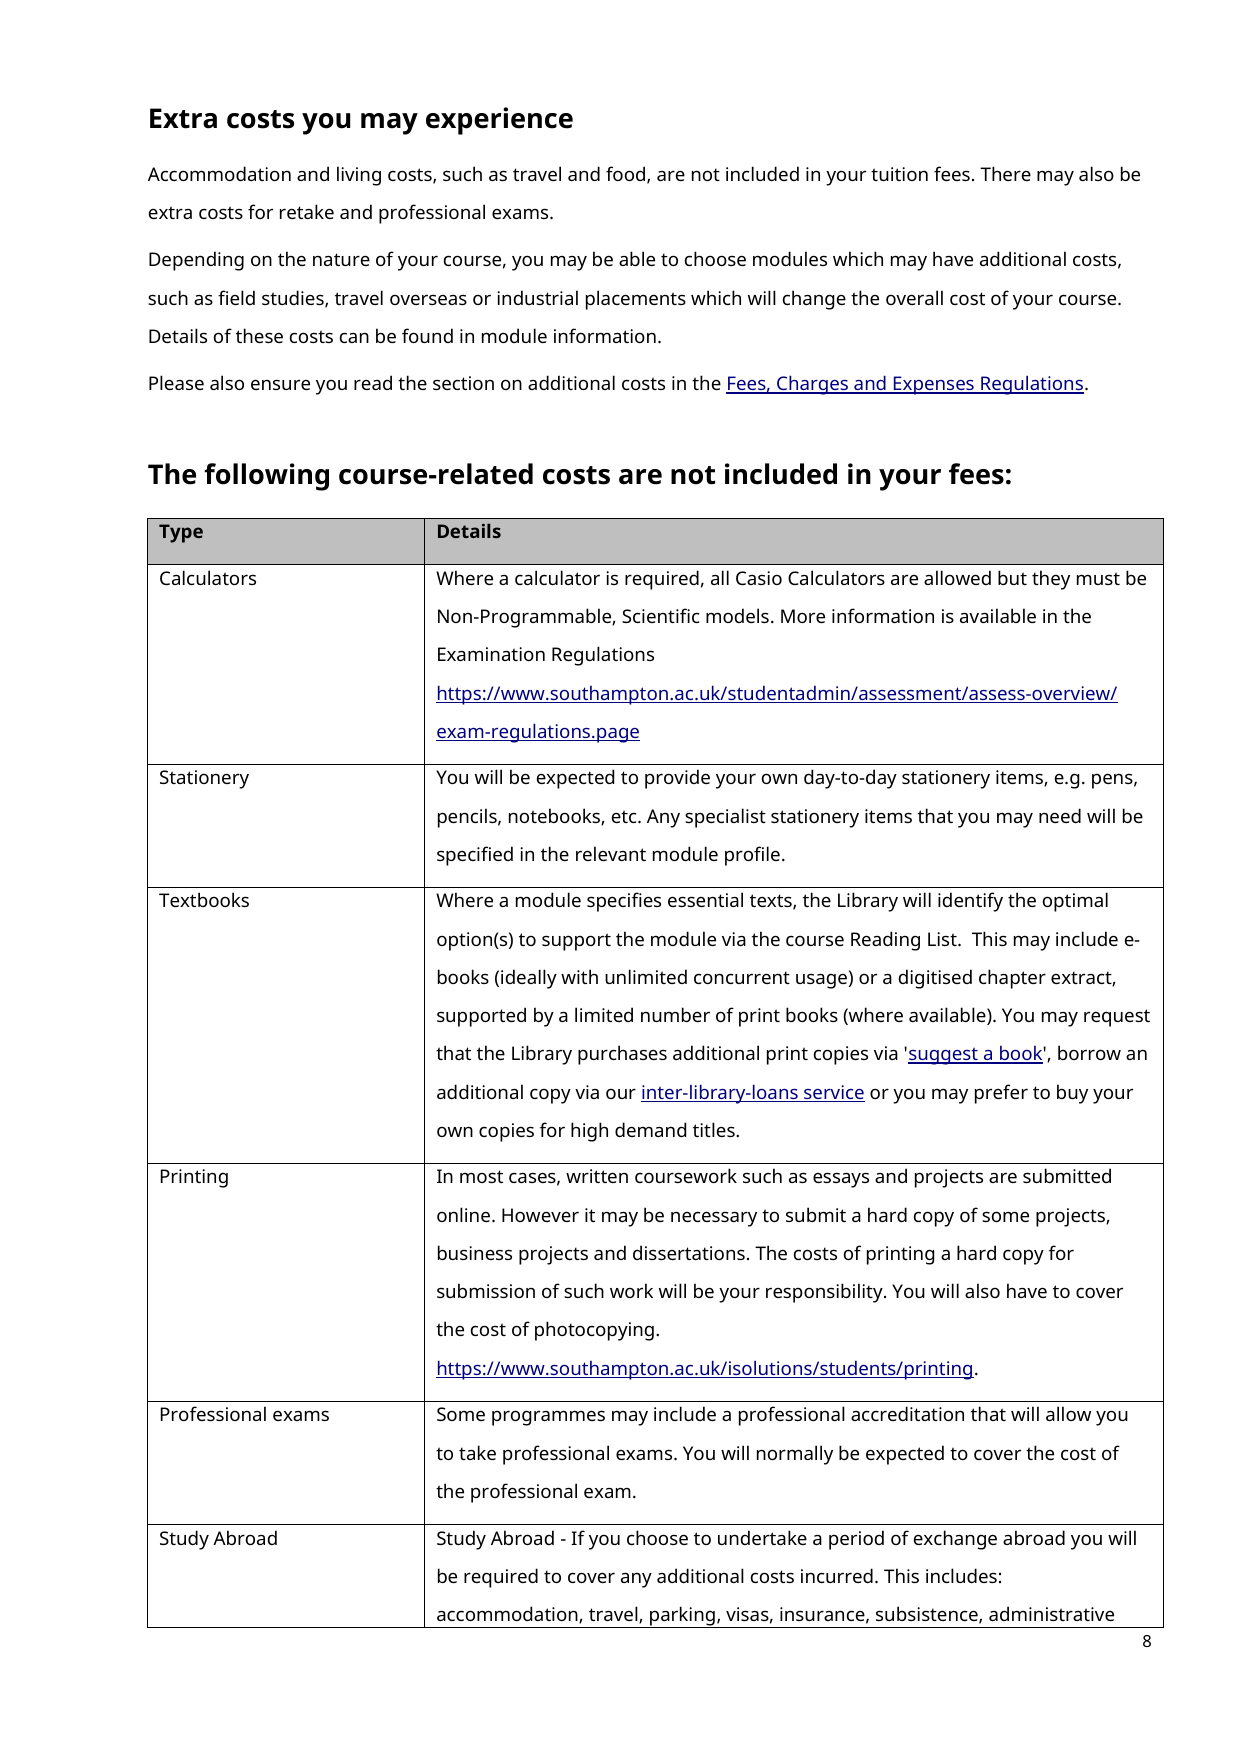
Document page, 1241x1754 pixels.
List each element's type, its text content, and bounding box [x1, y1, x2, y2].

table_cell Study Abroad [148, 1525, 424, 1627]
text Depending on the nature of your course, you may be able to choose modules which may have additional costs, such as field studies, travel overseas or industrial placements which will change the overall cost of your course. Details of these costs can be found in module information. [148, 247, 1152, 349]
table_cell Stationery [148, 765, 424, 887]
table_cell In most cases, written coursework such as essays and projects are submitted online. However it may be necessary to submit a hard copy of some projects, business projects and dissertations. The costs of printing a hard copy for submission of such work will be your responsibility. You will also have to cover the cost of photocopying. https://www.southampton.ac.uk/isolutions/students/printing. [425, 1164, 1163, 1401]
table_cell Professional exams [148, 1402, 424, 1524]
table_cell Textbooks [148, 888, 424, 1163]
subtitle Extra costs you may experience [148, 99, 1152, 136]
table_cell Calculators [148, 565, 424, 764]
table_cell Study Abroad - If you choose to undertake a period of exchange abroad you will be required to cover any additional costs incurred. This includes: accommodation, travel, parking, visas, insurance, subsistence, administrative [425, 1525, 1163, 1627]
table_cell You will be expected to provide your own day-to-day stationery items, e.g. pens, pencils, notebooks, etc. Any specialist stationery items that you may need will be specified in the relevant module profile. [425, 765, 1163, 887]
subtitle The following course-related costs are not included in your fees: [148, 456, 1152, 493]
table_cell Where a calculator is required, all Casio Calculators are allowed but they must be Non-Programmable, Scientific models. More information is available in the Examination Regulations https://www.southampton.ac.uk/studentadmin/assessment/assess-overview/exam-regulations.page [425, 565, 1163, 764]
table_cell Some programmes may include a professional accreditation that will allow you to take professional exams. You will normally be expected to cover the cost of the professional exam. [425, 1402, 1163, 1524]
table_cell Printing [148, 1164, 424, 1401]
text Accommodation and living costs, such as travel and food, are not included in your tuition fees. There may also be extra costs for retake and professional exams. [148, 161, 1152, 224]
table_header Type [148, 519, 424, 564]
text Please also ensure you read the section on additional costs in the Fees, Charges and Expenses Regulations. [148, 371, 1152, 396]
table_cell Where a module specifies essential texts, the Library will identify the optimal option(s) to support the module via the course Reading List. This may include e-books (ideally with unlimited concurrent usage) or a digitised chapter extract, supported by a limited number of print books (where available). You may request that the Library purchases additional print copies via 'suggest a book', borrow an additional copy via our inter-library-loans service or you may prefer to buy your own copies for high demand titles. [425, 888, 1163, 1163]
table_header Details [425, 519, 1163, 564]
